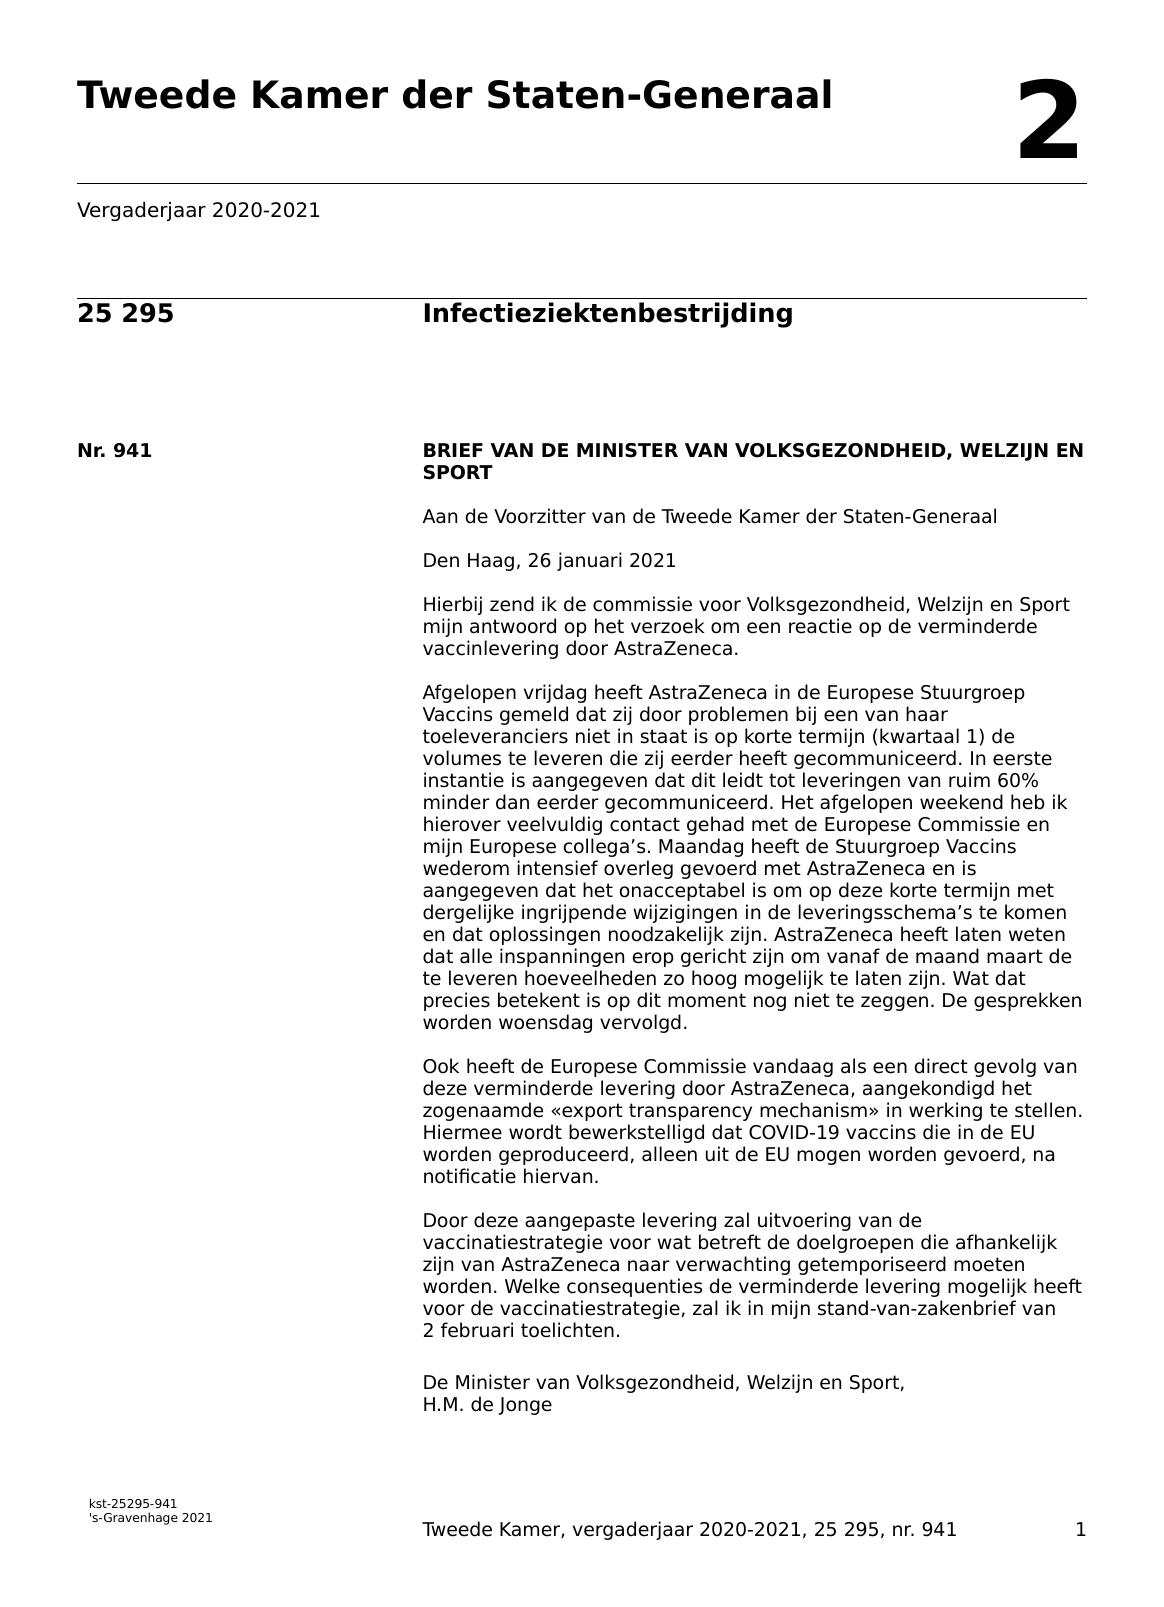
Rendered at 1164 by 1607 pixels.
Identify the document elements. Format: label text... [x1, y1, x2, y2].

text Hierbij zend ik de commissie voor Volksgezondheid, Welzijn en Sport mijn antwoord op het verzoek om een reactie op de verminderde vaccinlevering door AstraZeneca. [422, 594, 1087, 660]
table_cell Vergaderjaar 2020-2021 [77, 184, 1087, 298]
table_header Tweede Kamer der Staten-Generaal [77, 59, 886, 183]
subtitle Nr. 941 BRIEF VAN DE MINISTER VAN VOLKSGEZONDHEID, WELZIJN EN SPORT [77, 440, 1087, 484]
text Afgelopen vrijdag heeft AstraZeneca in de Europese Stuurgroep Vaccins gemeld dat zij door problemen bij een van haar toeleveranciers niet in staat is op korte termijn (kwartaal 1) de volumes te leveren die zij eerder heeft gecommuniceerd. In eerste instantie is aangegeven dat dit leidt tot leveringen van ruim 60% minder dan eerder gecommuniceerd. Het afgelopen weekend heb ik hierover veelvuldig contact gehad met de Europese Commissie en mijn Europese collega’s. Maandag heeft de Stuurgroep Vaccins wederom intensief overleg gevoerd met AstraZeneca en is aangegeven dat het onacceptabel is om op deze korte termijn met dergelijke ingrijpende wijzigingen in de leveringsschema’s te komen en dat oplossingen noodzakelijk zijn. AstraZeneca heeft laten weten dat alle inspanningen erop gericht zijn om vanaf de maand maart de te leveren hoeveelheden zo hoog mogelijk te laten zijn. Wat dat precies betekent is op dit moment nog niet te zeggen. De gesprekken worden woensdag vervolgd. [422, 682, 1087, 1034]
subtitle 25 295 Infectieziektenbestrijding [77, 299, 1087, 329]
text Door deze aangepaste levering zal uitvoering van de vaccinatiestrategie voor wat betreft de doelgroepen die afhankelijk zijn van AstraZeneca naar verwachting getemporiseerd moeten worden. Welke consequenties de verminderde levering mogelijk heeft voor de vaccinatiestrategie, zal ik in mijn stand-van-zakenbrief van 2 februari toelichten. [422, 1210, 1087, 1342]
text De Minister van Volksgezondheid, Welzijn en Sport, H.M. de Jonge [422, 1372, 1087, 1416]
text Den Haag, 26 januari 2021 [422, 550, 1087, 572]
text 's-Gravenhage 2021 [88, 1511, 323, 1525]
table_header 2 [886, 59, 1087, 183]
text Aan de Voorzitter van de Tweede Kamer der Staten-Generaal [422, 506, 1087, 528]
text Ook heeft de Europese Commissie vandaag als een direct gevolg van deze verminderde levering door AstraZeneca, aangekondigd het zogenaamde «export transparency mechanism» in werking te stellen. Hiermee wordt bewerkstelligd dat COVID-19 vaccins die in de EU worden geproduceerd, alleen uit de EU mogen worden gevoerd, na notificatie hiervan. [422, 1056, 1087, 1188]
text kst-25295-941 [88, 1497, 323, 1511]
